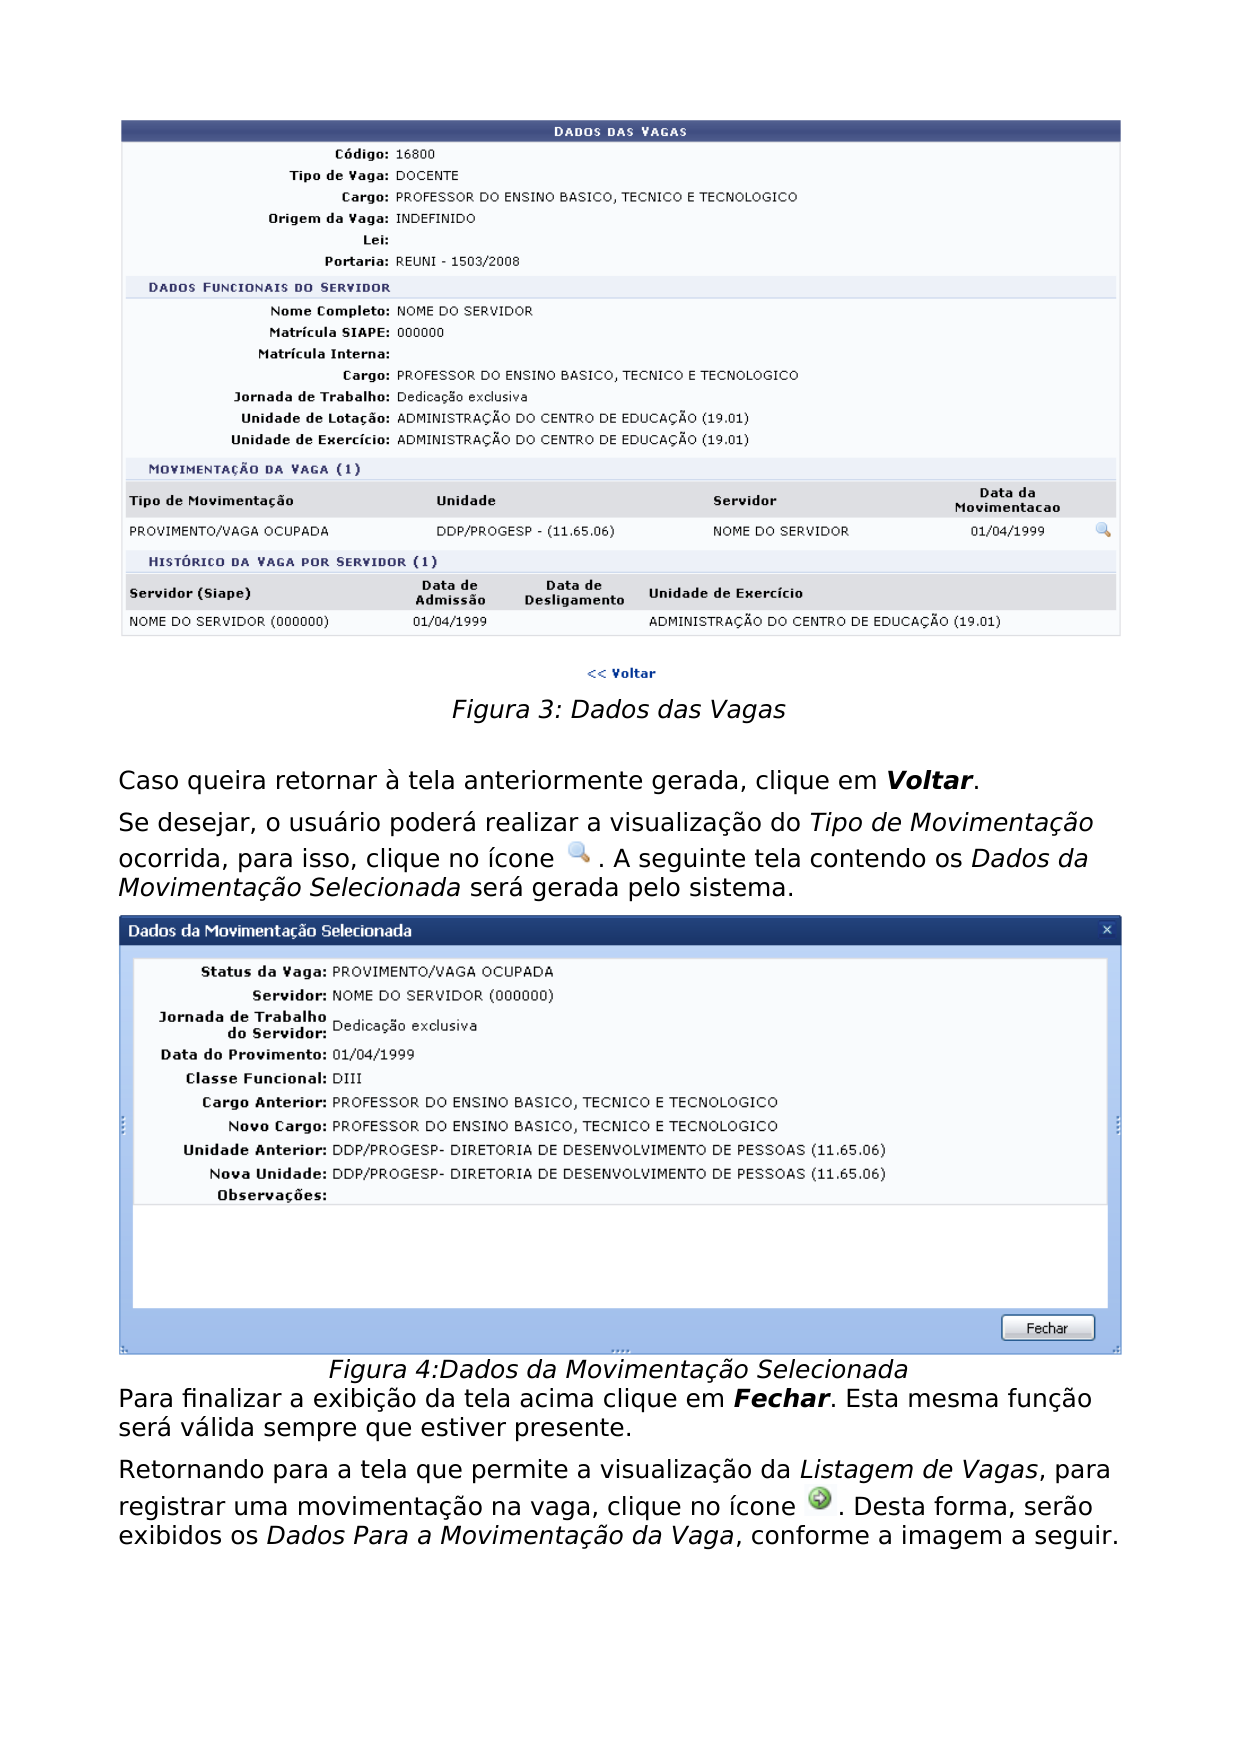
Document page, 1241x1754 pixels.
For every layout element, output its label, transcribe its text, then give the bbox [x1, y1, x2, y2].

text Retornando para a tela que permite a visualização da Listagem de Vagas, para registrar uma movimentação na vaga, clique no ícone . Desta forma, serão exibidos os Dados Para a Movimentação da Vaga, conforme a imagem a seguir. [118, 1455, 1122, 1551]
text Se desejar, o usuário poderá realizar a visualização do Tipo de Movimentação ocorrida, para isso, clique no ícone . A seguinte tela contendo os Dados da Movimentação Selecionada será gerada pelo sistema. [118, 808, 1122, 902]
picture [118, 914, 1123, 1356]
text Figura 3: Dados das Vagas [118, 696, 1122, 725]
text Figura 4:Dados da Movimentação Selecionada [118, 1356, 1122, 1384]
picture [562, 837, 598, 867]
text Para finalizar a exibição da tela acima clique em Fechar. Esta mesma função será válida sempre que estiver presente. [118, 1384, 1122, 1443]
picture [804, 1484, 838, 1516]
text Caso queira retornar à tela anteriormente gerada, clique em Voltar. [118, 766, 1122, 796]
picture [118, 118, 1123, 696]
